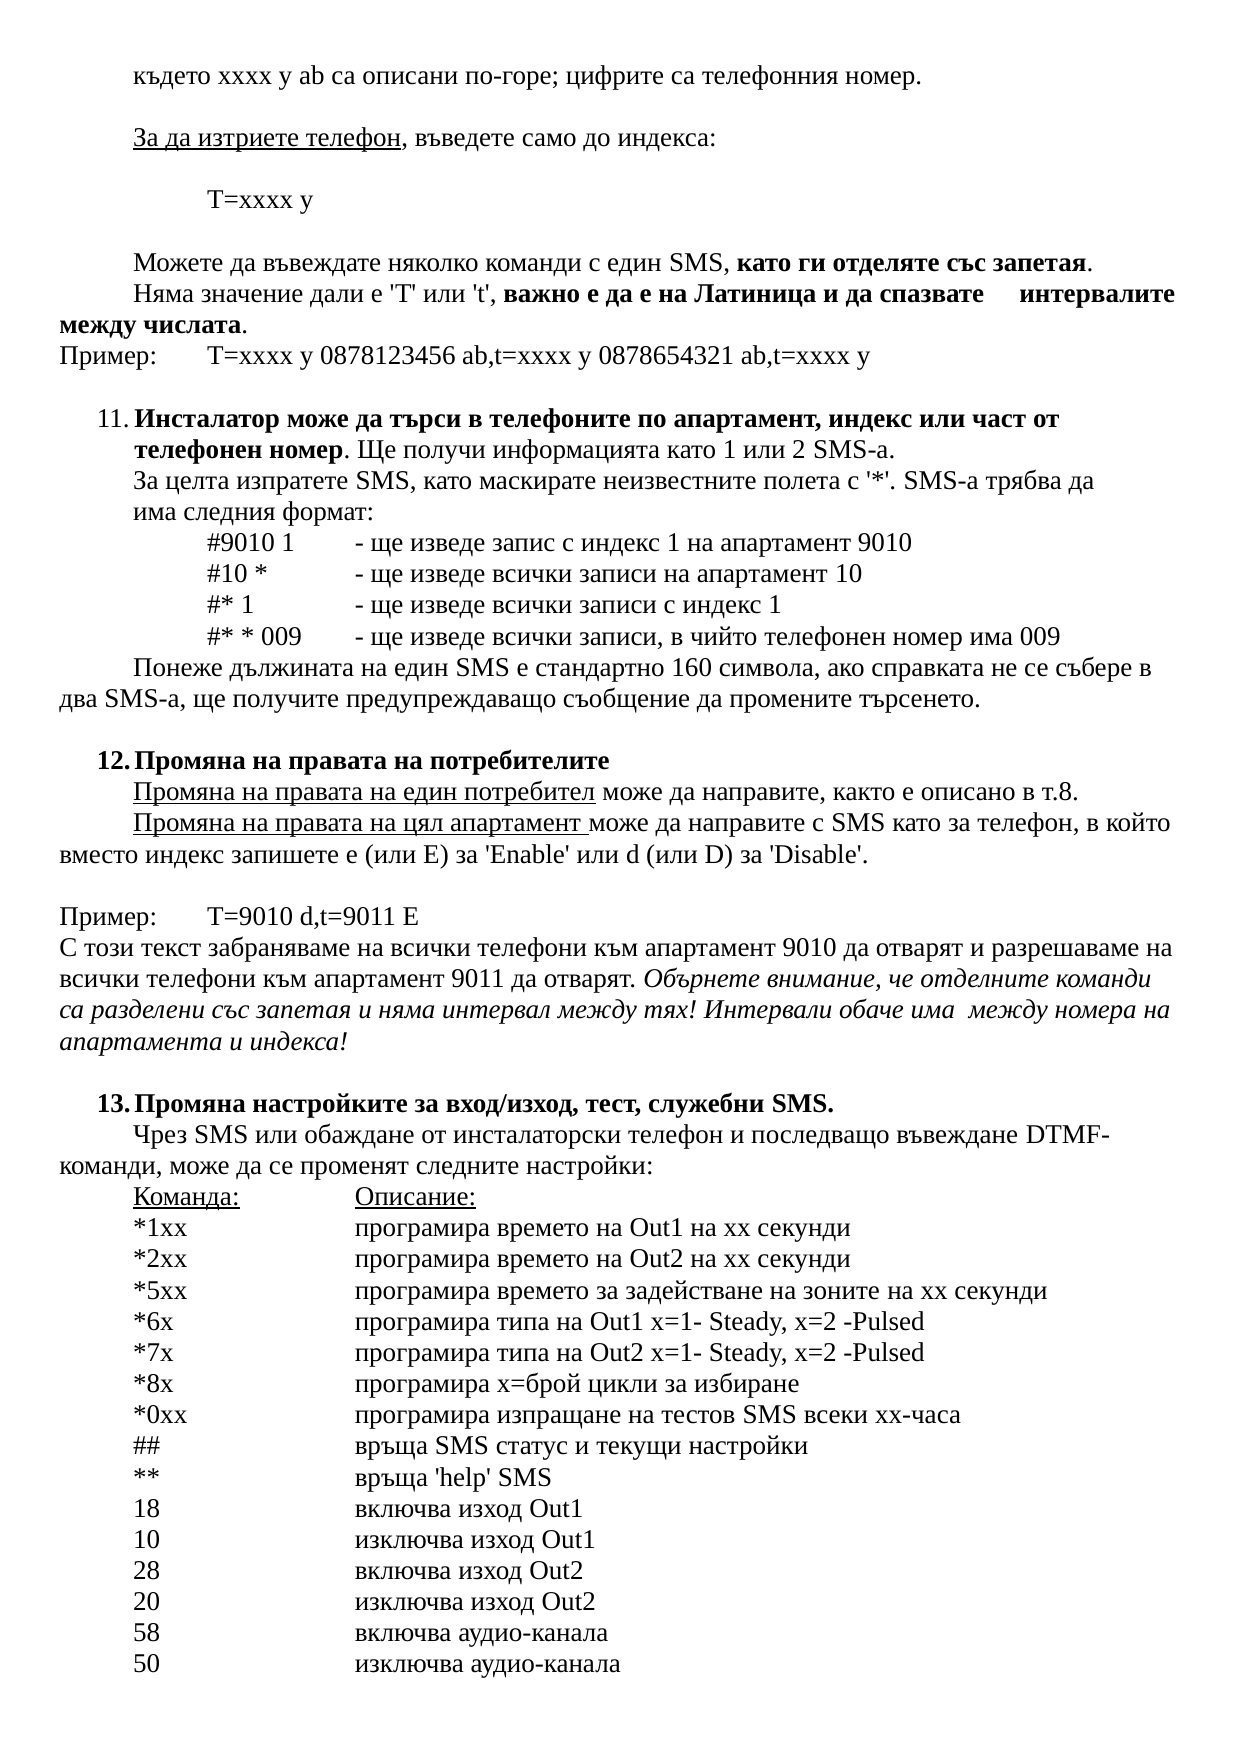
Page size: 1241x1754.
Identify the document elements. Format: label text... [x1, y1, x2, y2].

text Пример: T=xxxx y 0878123456 ab,t=xxxx y 0878654321 ab,t=xxxx y [59, 339, 1181, 371]
text ## връща SMS статус и текущи настройки [59, 1429, 1181, 1461]
text 50 изключва аудио-канала [59, 1647, 1181, 1679]
text Команда: Описание: [59, 1180, 1181, 1211]
text T=xxxx y [59, 184, 1181, 215]
list Промяна на правата на потребителите [97, 744, 1181, 775]
text За целта изпратете SMS, като маскирате неизвестните полета с '*'. SMS-a трябва да има следния формат: [59, 464, 1181, 526]
list Промяна настройките за вход/изход, тест, служебни SMS. [97, 1087, 1181, 1118]
text *1хх програмира времето на Out1 на хх секунди [59, 1211, 1181, 1243]
text #10 * - ще изведе всички записи на апартамент 10 [59, 557, 1181, 588]
text Чрез SMS или обаждане от инсталаторски телефон и последващо въвеждане DTMF-команди, може да се променят следните настройки: [59, 1118, 1181, 1180]
text #9010 1 - ще изведе запис с индекс 1 на апартамент 9010 [59, 526, 1181, 557]
text 58 включва аудио-канала [59, 1616, 1181, 1647]
text За да изтриете телефон, въведете само до индекса: [59, 121, 1181, 152]
text 28 включва изход Out2 [59, 1554, 1181, 1585]
text където xxxx y ab са описани по-горе; цифрите са телефонния номер. [59, 59, 1181, 90]
text *0хх програмира изпращане на тестов SMS всеки хх-часа [59, 1398, 1181, 1429]
text Понеже дължината на един SMS е стандартно 160 символа, ако справката не се събере в два SMS-а, ще получите предупреждаващо съобщение да промените търсенето. [59, 651, 1181, 713]
text 10 изключва изход Out1 [59, 1523, 1181, 1554]
text *5хх програмира времето за задействане на зоните на хх секунди [59, 1274, 1181, 1305]
text *8x програмира х=брой цикли за избиране [59, 1367, 1181, 1398]
text Пример: T=9010 d,t=9011 E [59, 900, 1181, 931]
text Можете да въвеждате няколко команди с един SMS, като ги отделяте със запетая. [59, 246, 1181, 277]
text *6х програмира типа на Out1 x=1- Steady, x=2 -Pulsed [59, 1305, 1181, 1336]
text Промяна на правата на цял апартамент може да направите с SMS като за телефон, в който вместо индекс запишете е (или E) за 'Enable' или d (или D) за 'Disable'. [59, 807, 1181, 869]
text *7х програмира типа на Out2 x=1- Steady, x=2 -Pulsed [59, 1336, 1181, 1367]
text *2хх програмира времето на Out2 на хх секунди [59, 1243, 1181, 1274]
text 20 изключва изход Out2 [59, 1585, 1181, 1616]
text #* * 009 - ще изведе всички записи, в чийто телефонен номер има 009 [59, 620, 1181, 651]
text 18 включва изход Out1 [59, 1492, 1181, 1523]
text С този текст забраняваме на всички телефони към апартамент 9010 да отварят и разрешаваме на всички телефони към апартамент 9011 да отварят. Обърнете внимание, че отделните команди са разделени със запетая и няма интервал между тях! Интервали обаче има между номера на апартамента и индекса! [59, 931, 1181, 1056]
text #* 1 - ще изведе всички записи с индекс 1 [59, 588, 1181, 620]
list Инсталатор може да търси в телефоните по апартамент, индекс или част от телефонен номер. Ще получи информацията като 1 или 2 SMS-а. [97, 402, 1181, 464]
text Няма значение дали е 'T' или 't', важно е да е на Латиница и да спазвате интервалите между числата. [59, 277, 1181, 339]
text ** връща 'help' SMS [59, 1461, 1181, 1492]
text Промяна на правата на един потребител може да направите, както е описано в т.8. [59, 775, 1181, 807]
